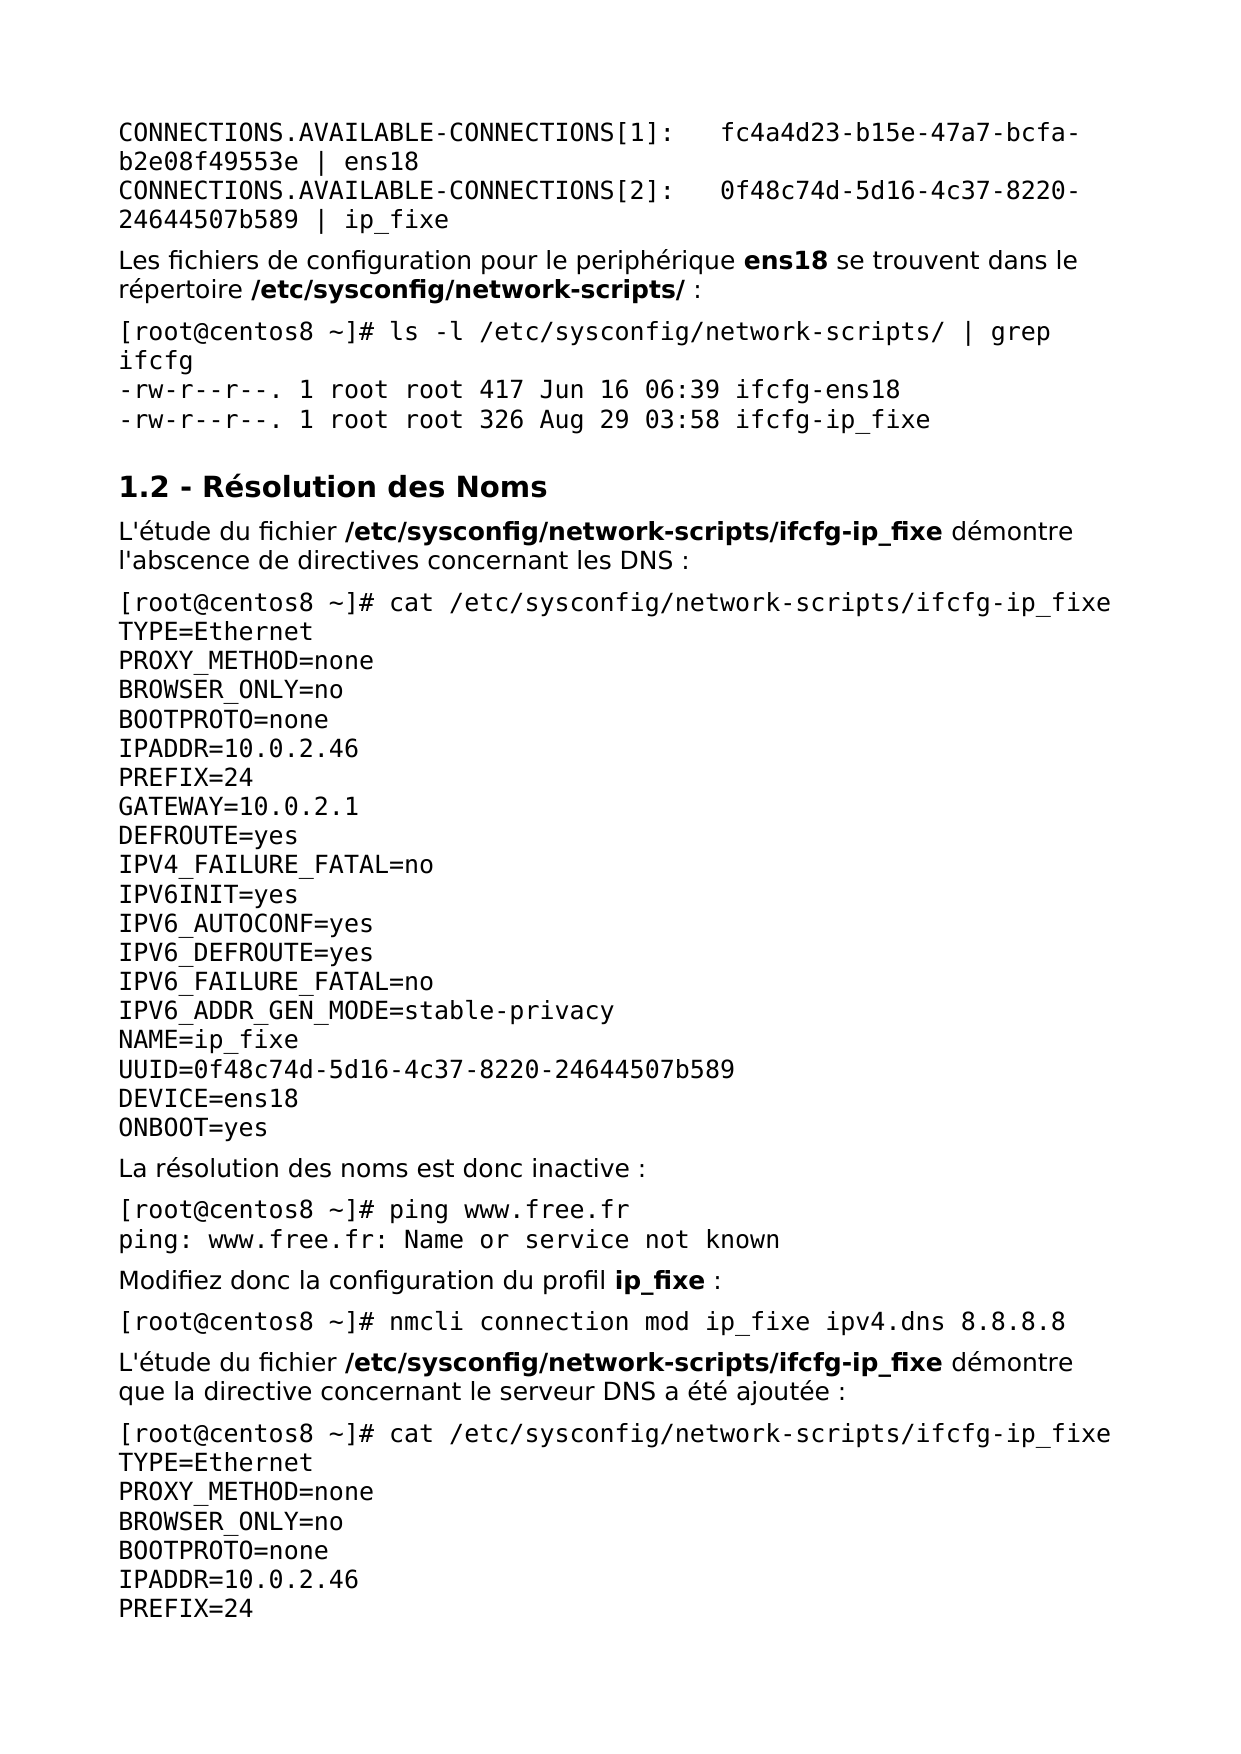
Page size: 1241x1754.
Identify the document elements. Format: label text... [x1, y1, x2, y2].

text [root@centos8 ~]# nmcli connection mod ip_fixe ipv4.dns 8.8.8.8 [118, 1307, 1122, 1337]
text [root@centos8 ~]# cat /etc/sysconfig/network-scripts/ifcfg-ip_fixe TYPE=Ethernet PROXY_METHOD=none BROWSER_ONLY=no BOOTPROTO=none IPADDR=10.0.2.46 PREFIX=24 [118, 1419, 1122, 1623]
text L'étude du fichier /etc/sysconfig/network-scripts/ifcfg-ip_fixe démontre l'abscence de directives concernant les DNS : [118, 517, 1122, 576]
text CONNECTIONS.AVAILABLE-CONNECTIONS[1]: fc4a4d23-b15e-47a7-bcfa-b2e08f49553e | ens18 CONNECTIONS.AVAILABLE-CONNECTIONS[2]: 0f48c74d-5d16-4c37-8220-24644507b589 | ip_fixe [118, 118, 1122, 235]
text [root@centos8 ~]# ping www.free.fr ping: www.free.fr: Name or service not known [118, 1196, 1122, 1254]
text La résolution des noms est donc inactive : [118, 1154, 1122, 1183]
text Modifiez donc la configuration du profil ip_fixe : [118, 1266, 1122, 1295]
text [root@centos8 ~]# cat /etc/sysconfig/network-scripts/ifcfg-ip_fixe TYPE=Ethernet PROXY_METHOD=none BROWSER_ONLY=no BOOTPROTO=none IPADDR=10.0.2.46 PREFIX=24 GATEWAY=10.0.2.1 DEFROUTE=yes IPV4_FAILURE_FATAL=no IPV6INIT=yes IPV6_AUTOCONF=yes IPV6_DEFROUTE=yes IPV6_FAILURE_FATAL=no IPV6_ADDR_GEN_MODE=stable-privacy NAME=ip_fixe UUID=0f48c74d-5d16-4c37-8220-24644507b589 DEVICE=ens18 ONBOOT=yes [118, 588, 1122, 1142]
text [root@centos8 ~]# ls -l /etc/sysconfig/network-scripts/ | grep ifcfg -rw-r--r--. 1 root root 417 Jun 16 06:39 ifcfg-ens18 -rw-r--r--. 1 root root 326 Aug 29 03:58 ifcfg-ip_fixe [118, 317, 1122, 434]
text Les fichiers de configuration pour le periphérique ens18 se trouvent dans le répertoire /etc/sysconfig/network-scripts/ : [118, 247, 1122, 305]
text L'étude du fichier /etc/sysconfig/network-scripts/ifcfg-ip_fixe démontre que la directive concernant le serveur DNS a été ajoutée : [118, 1348, 1122, 1407]
subtitle 1.2 - Résolution des Noms [118, 471, 1122, 505]
